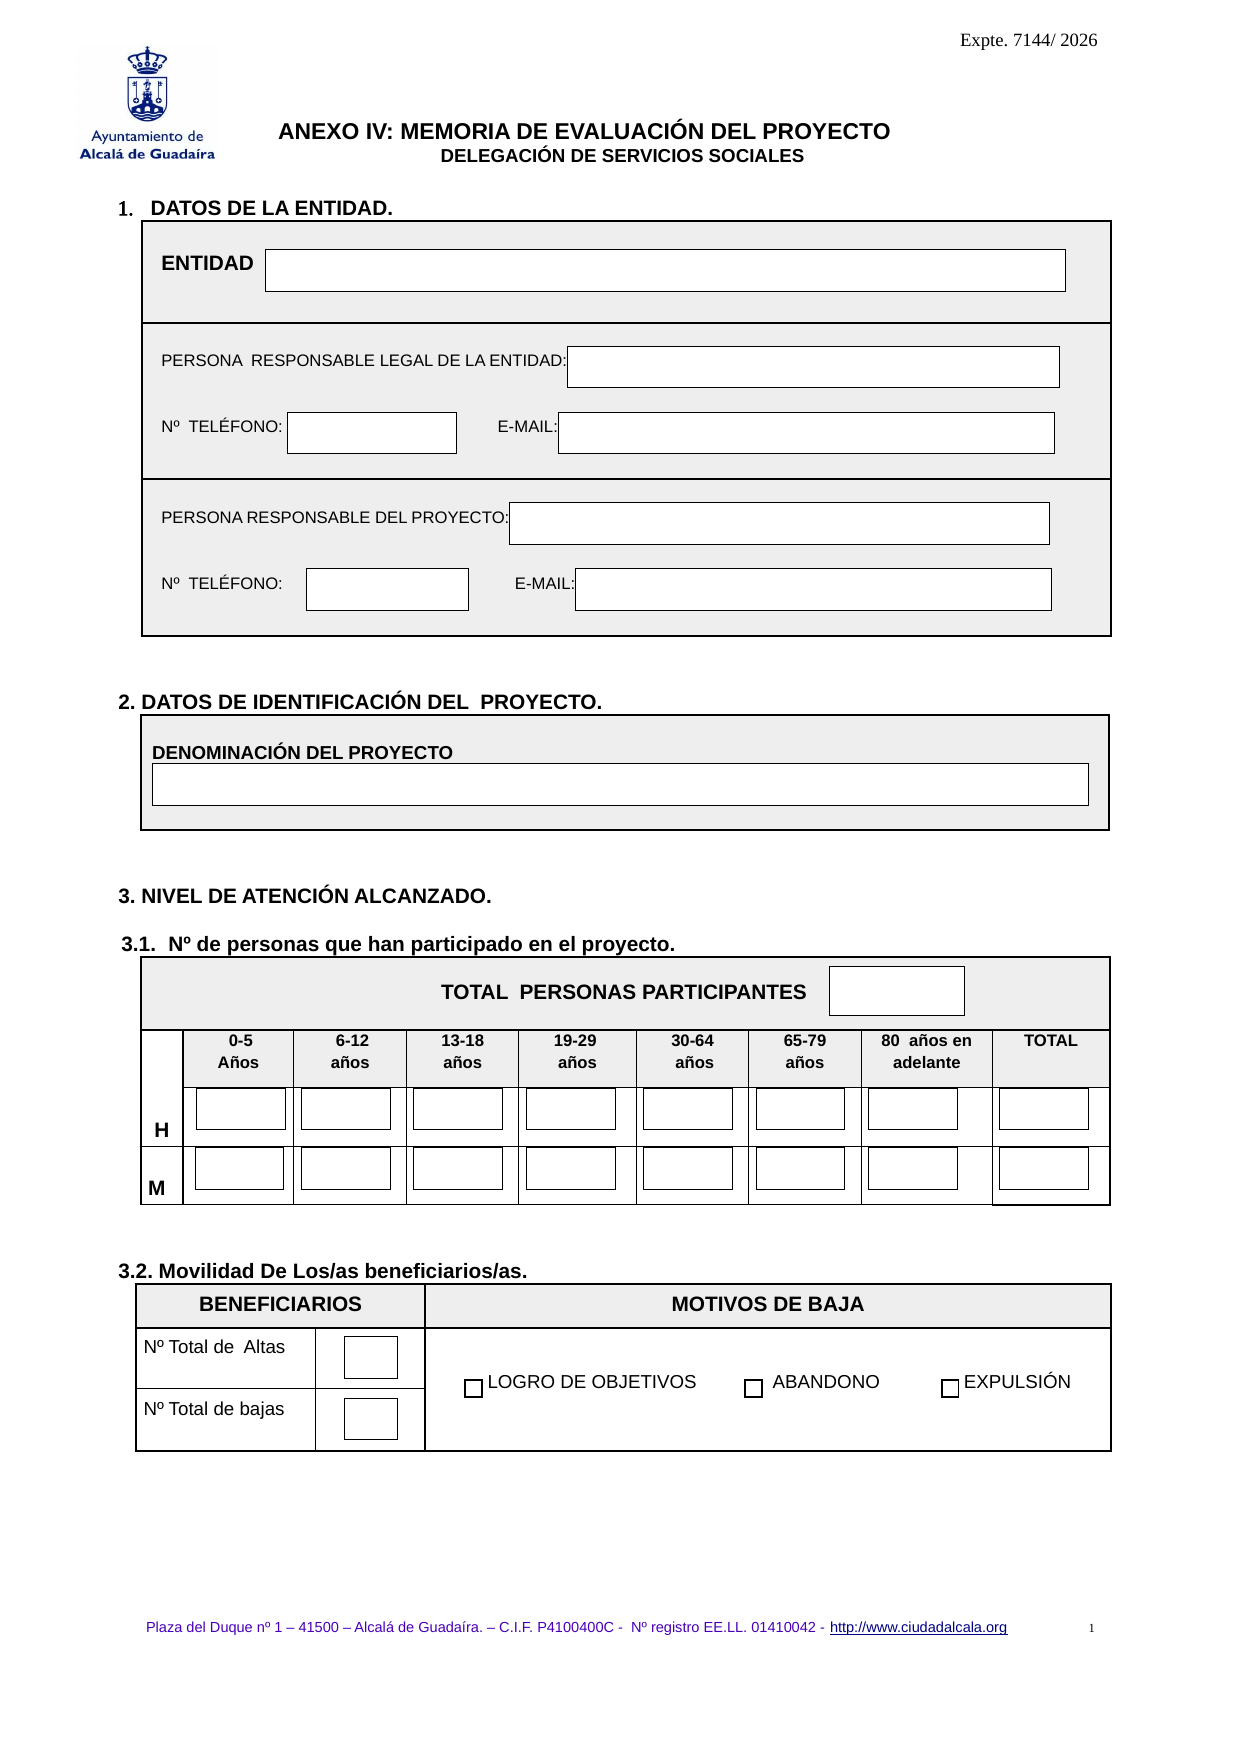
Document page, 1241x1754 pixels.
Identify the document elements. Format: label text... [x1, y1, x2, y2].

table_cell [749, 1147, 861, 1204]
table_cell LOGRO DE OBJETIVOS ABANDONO EXPULSIÓN [426, 1329, 1110, 1450]
text 3.2. Movilidad De Los/as beneficiarios/as. [118, 1259, 1122, 1283]
table_cell [294, 1147, 406, 1204]
table_cell [294, 1088, 406, 1146]
table_header MOTIVOS DE BAJA [426, 1285, 1110, 1327]
table_header TOTAL PERSONAS PARTICIPANTES [142, 958, 1109, 1029]
table_cell Nº Total de bajas [137, 1389, 315, 1450]
list DATOS DE LA ENTIDAD. [118, 196, 1122, 219]
table_cell [993, 1147, 1109, 1204]
table_cell 19-29 años [519, 1031, 636, 1087]
table_cell H [142, 1031, 182, 1146]
table_cell 13-18 años [407, 1031, 518, 1087]
table_cell PERSONA RESPONSABLE DEL PROYECTO: Nº TELÉFONO: E-MAIL: [143, 480, 1110, 635]
list Nº de personas que han participado en el proyecto. [121, 932, 1122, 956]
table_cell [862, 1088, 992, 1146]
table_cell [316, 1389, 424, 1450]
table_cell [407, 1088, 518, 1146]
table_header ENTIDAD [143, 222, 1110, 322]
table_cell [184, 1088, 293, 1146]
table_cell PERSONA RESPONSABLE LEGAL DE LA ENTIDAD: Nº TELÉFONO: E-MAIL: [143, 324, 1110, 478]
table_header BENEFICIARIOS [137, 1285, 424, 1327]
table_cell [637, 1147, 748, 1204]
table_cell [407, 1147, 518, 1204]
table_cell [519, 1088, 636, 1146]
table_cell Nº Total de Altas [137, 1329, 315, 1388]
table_header DENOMINACIÓN DEL PROYECTO [142, 716, 1108, 829]
table_cell 65-79 años [749, 1031, 861, 1087]
table_cell [749, 1088, 861, 1146]
table_cell 30-64 años [637, 1031, 748, 1087]
text 2. DATOS DE IDENTIFICACIÓN DEL PROYECTO. [118, 689, 1122, 713]
table_cell [519, 1147, 636, 1204]
table_cell 0-5 Años [184, 1031, 293, 1087]
text 3. NIVEL DE ATENCIÓN ALCANZADO. [118, 884, 1122, 908]
table_cell TOTAL [993, 1031, 1109, 1087]
table_cell [184, 1147, 293, 1204]
table_cell 6-12 años [294, 1031, 406, 1087]
table_cell 80 años en adelante [862, 1031, 992, 1087]
table_cell [316, 1329, 424, 1388]
picture [76, 44, 219, 160]
table_cell [862, 1147, 992, 1204]
table_cell [993, 1088, 1109, 1146]
table_cell M [142, 1147, 182, 1204]
table_cell [637, 1088, 748, 1146]
